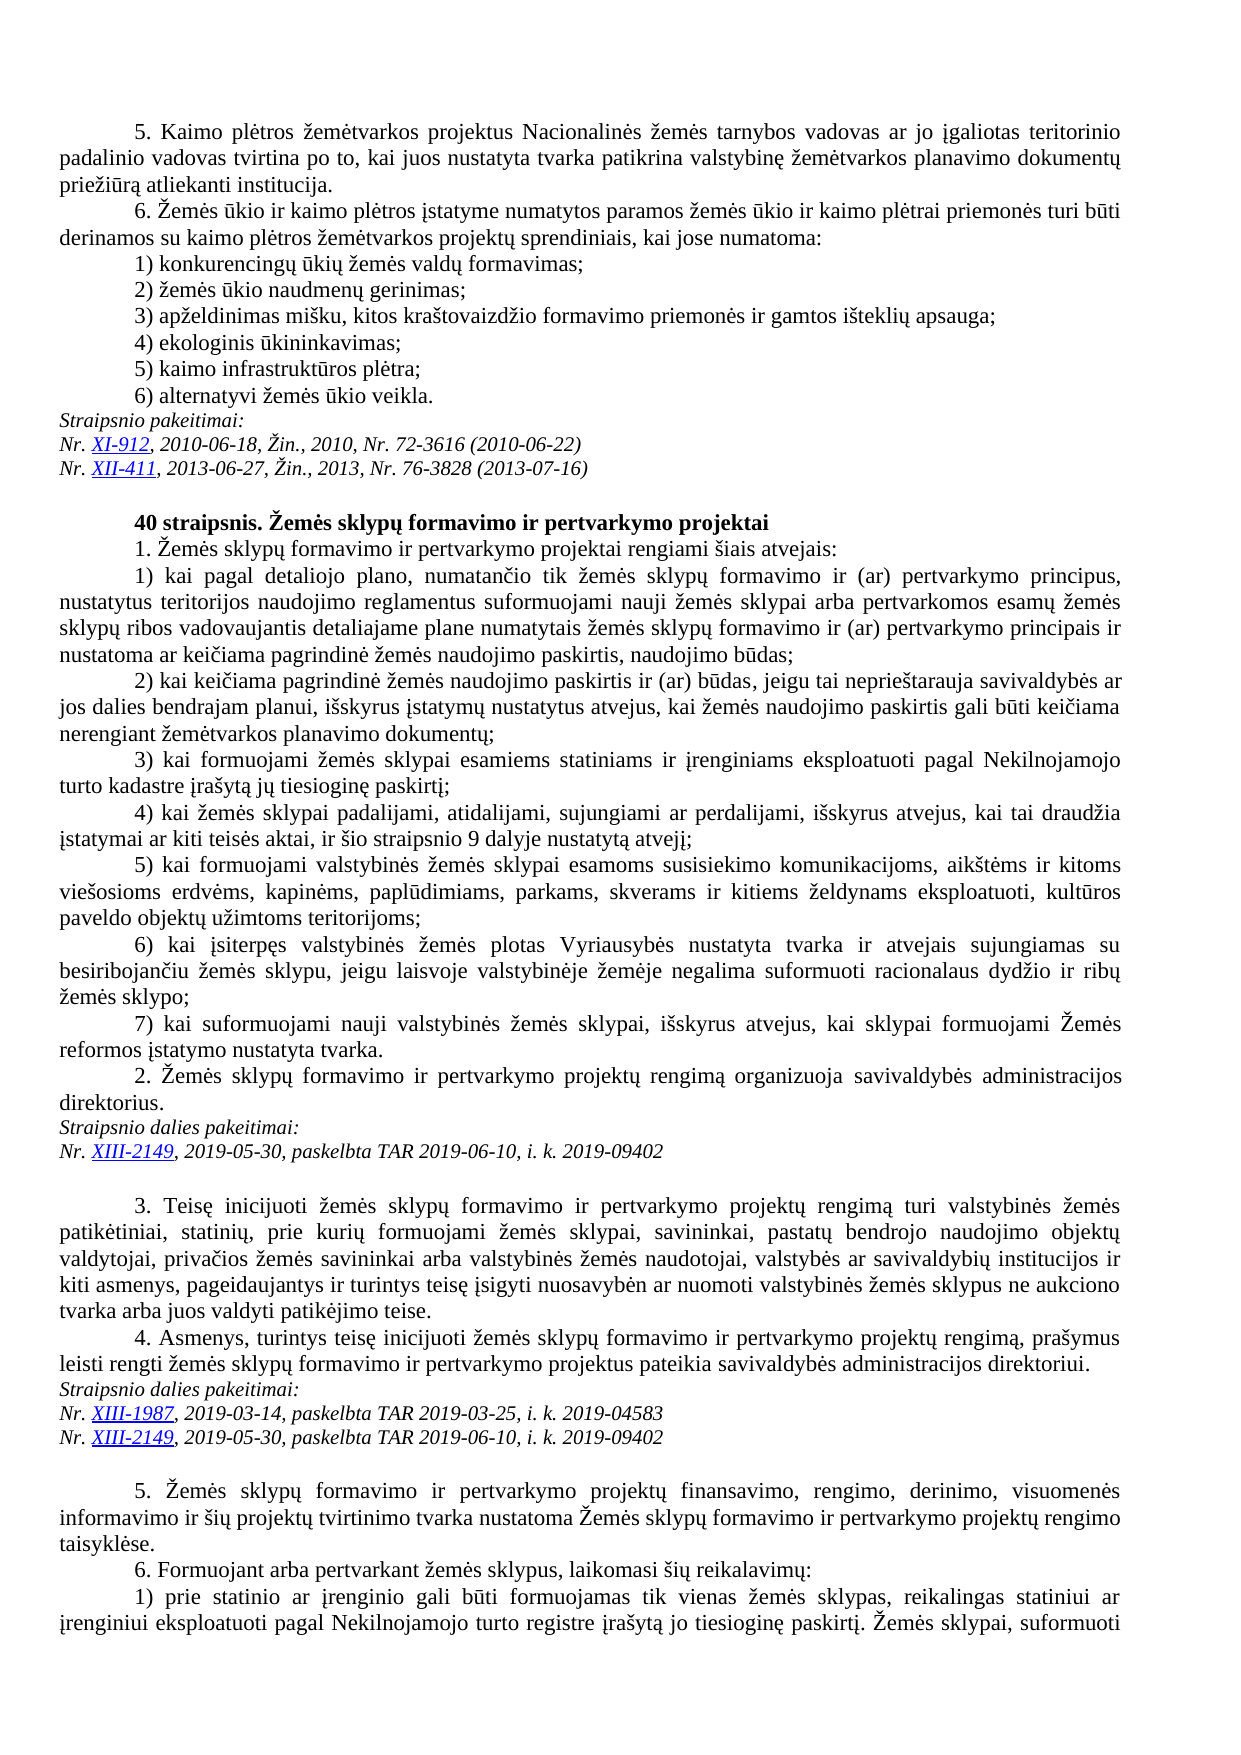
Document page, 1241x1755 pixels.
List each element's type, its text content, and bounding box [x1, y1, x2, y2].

text Nr. XI-912, 2010-06-18, Žin., 2010, Nr. 72-3616 (2010-06-22) [59, 432, 1122, 456]
text 5. Kaimo plėtros žemėtvarkos projektus Nacionalinės žemės tarnybos vadovas ar jo įgaliotas teritorinio padalinio vadovas tvirtina po to, kai juos nustatyta tvarka patikrina valstybinę žemėtvarkos planavimo dokumentų priežiūrą atliekanti institucija. [59, 118, 1122, 197]
text Nr. XIII-2149, 2019-05-30, paskelbta TAR 2019-06-10, i. k. 2019-09402 [59, 1424, 1122, 1449]
text 4. Asmenys, turintys teisę inicijuoti žemės sklypų formavimo ir pertvarkymo projektų rengimą, prašymus leisti rengti žemės sklypų formavimo ir pertvarkymo projektus pateikia savivaldybės administracijos direktoriui. [59, 1324, 1122, 1376]
text 5) kaimo infrastruktūros plėtra; [59, 355, 1122, 382]
text Nr. XIII-1987, 2019-03-14, paskelbta TAR 2019-03-25, i. k. 2019-04583 [59, 1401, 1122, 1424]
text Straipsnio pakeitimai: [59, 408, 1122, 432]
text 2. Žemės sklypų formavimo ir pertvarkymo projektų rengimą organizuoja savivaldybės administracijos direktorius. [59, 1062, 1122, 1115]
text 5. Žemės sklypų formavimo ir pertvarkymo projektų finansavimo, rengimo, derinimo, visuomenės informavimo ir šių projektų tvirtinimo tvarka nustatoma Žemės sklypų formavimo ir pertvarkymo projektų rengimo taisyklėse. [59, 1477, 1122, 1556]
text Nr. XIII-2149, 2019-05-30, paskelbta TAR 2019-06-10, i. k. 2019-09402 [59, 1139, 1122, 1163]
text 6. Žemės ūkio ir kaimo plėtros įstatyme numatytos paramos žemės ūkio ir kaimo plėtrai priemonės turi būti derinamos su kaimo plėtros žemėtvarkos projektų sprendiniais, kai jose numatoma: [59, 197, 1122, 250]
text 3. Teisę inicijuoti žemės sklypų formavimo ir pertvarkymo projektų rengimą turi valstybinės žemės patikėtiniai, statinių, prie kurių formuojami žemės sklypai, savininkai, pastatų bendrojo naudojimo objektų valdytojai, privačios žemės savininkai arba valstybinės žemės naudotojai, valstybės ar savivaldybių institucijos ir kiti asmenys, pageidaujantys ir turintys teisę įsigyti nuosavybėn ar nuomoti valstybinės žemės sklypus ne aukciono tvarka arba juos valdyti patikėjimo teise. [59, 1192, 1122, 1324]
text Nr. XII-411, 2013-06-27, Žin., 2013, Nr. 76-3828 (2013-07-16) [59, 456, 1122, 480]
text 4) kai žemės sklypai padalijami, atidalijami, sujungiami ar perdalijami, išskyrus atvejus, kai tai draudžia įstatymai ar kiti teisės aktai, ir šio straipsnio 9 dalyje nustatytą atvejį; [59, 799, 1122, 852]
text 6. Formuojant arba pertvarkant žemės sklypus, laikomasi šių reikalavimų: [59, 1556, 1122, 1583]
text 1) prie statinio ar įrenginio gali būti formuojamas tik vienas žemės sklypas, reikalingas statiniui ar įrenginiui eksploatuoti pagal Nekilnojamojo turto registre įrašytą jo tiesioginę paskirtį. Žemės sklypai, suformuoti [59, 1583, 1122, 1636]
text 40 straipsnis. Žemės sklypų formavimo ir pertvarkymo projektai [59, 509, 1122, 535]
text 7) kai suformuojami nauji valstybinės žemės sklypai, išskyrus atvejus, kai sklypai formuojami Žemės reformos įstatymo nustatyta tvarka. [59, 1010, 1122, 1062]
text 4) ekologinis ūkininkavimas; [59, 329, 1122, 355]
text 1. Žemės sklypų formavimo ir pertvarkymo projektai rengiami šiais atvejais: [59, 535, 1122, 562]
text Straipsnio dalies pakeitimai: [59, 1115, 1122, 1139]
text 6) alternatyvi žemės ūkio veikla. [59, 382, 1122, 408]
text 5) kai formuojami valstybinės žemės sklypai esamoms susisiekimo komunikacijoms, aikštėms ir kitoms viešosioms erdvėms, kapinėms, paplūdimiams, parkams, skverams ir kitiems želdynams eksploatuoti, kultūros paveldo objektų užimtoms teritorijoms; [59, 852, 1122, 931]
text Straipsnio dalies pakeitimai: [59, 1376, 1122, 1401]
text 1) kai pagal detaliojo plano, numatančio tik žemės sklypų formavimo ir (ar) pertvarkymo principus, nustatytus teritorijos naudojimo reglamentus suformuojami nauji žemės sklypai arba pertvarkomos esamų žemės sklypų ribos vadovaujantis detaliajame plane numatytais žemės sklypų formavimo ir (ar) pertvarkymo principais ir nustatoma ar keičiama pagrindinė žemės naudojimo paskirtis, naudojimo būdas; [59, 562, 1122, 667]
text 1) konkurencingų ūkių žemės valdų formavimas; [59, 250, 1122, 276]
text 3) kai formuojami žemės sklypai esamiems statiniams ir įrenginiams eksploatuoti pagal Nekilnojamojo turto kadastre įrašytą jų tiesioginę paskirtį; [59, 746, 1122, 799]
text 3) apželdinimas mišku, kitos kraštovaizdžio formavimo priemonės ir gamtos išteklių apsauga; [59, 303, 1122, 329]
text 2) žemės ūkio naudmenų gerinimas; [59, 276, 1122, 303]
text 6) kai įsiterpęs valstybinės žemės plotas Vyriausybės nustatyta tvarka ir atvejais sujungiamas su besiribojančiu žemės sklypu, jeigu laisvoje valstybinėje žemėje negalima suformuoti racionalaus dydžio ir ribų žemės sklypo; [59, 931, 1122, 1010]
text 2) kai keičiama pagrindinė žemės naudojimo paskirtis ir (ar) būdas, jeigu tai neprieštarauja savivaldybės ar jos dalies bendrajam planui, išskyrus įstatymų nustatytus atvejus, kai žemės naudojimo paskirtis gali būti keičiama nerengiant žemėtvarkos planavimo dokumentų; [59, 667, 1122, 746]
